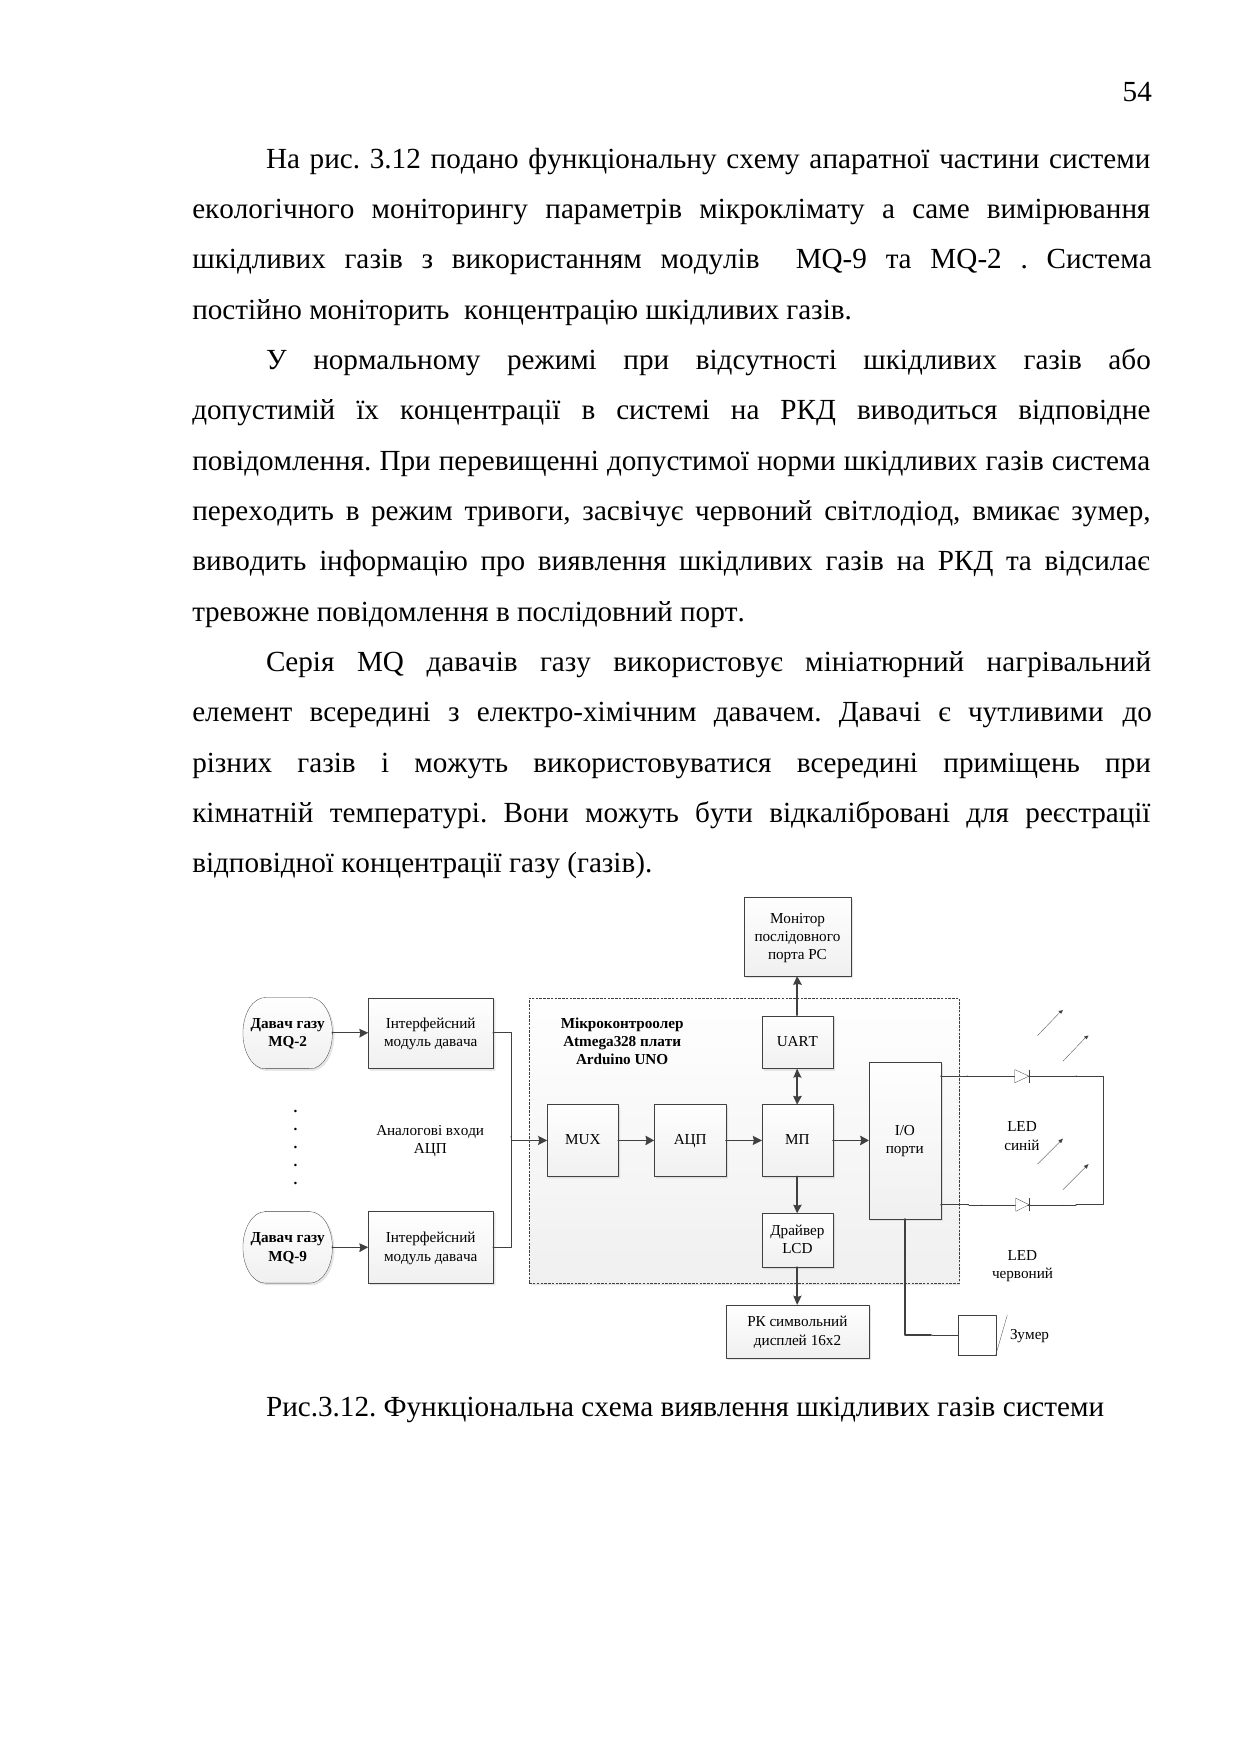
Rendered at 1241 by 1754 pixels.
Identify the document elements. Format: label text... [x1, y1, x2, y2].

text Рис.3.12. Функціональна схема виявлення шкідливих газів системи [192, 1389, 1152, 1422]
text На рис. 3.12 подано функціональну схему апаратної частини системи екологічного моніторингу параметрів мікроклімату а саме вимірювання шкідливих газів з використанням модулів MQ-9 та MQ-2 . Система постійно моніторить концентрацію шкідливих газів. [192, 141, 1152, 325]
text Серія MQ давачів газу використовує мініатюрний нагрівальний елемент всередині з електро-хімічним давачем. Давачі є чутливими до різних газів і можуть використовуватися всередині приміщень при кімнатній температурі. Вони можуть бути відкалібровані для реєстрації відповідної концентрації газу (газів). [192, 644, 1152, 879]
text У нормальному режимі при відсутності шкідливих газів або допустимій їх концентрації в системі на РКД виводиться відповідне повідомлення. При перевищенні допустимої норми шкідливих газів система переходить в режим тривоги, засвічує червоний світлодіод, вмикає зумер, виводить інформацію про виявлення шкідливих газів на РКД та відсилає тревожне повідомлення в послідовний порт. [192, 342, 1152, 627]
